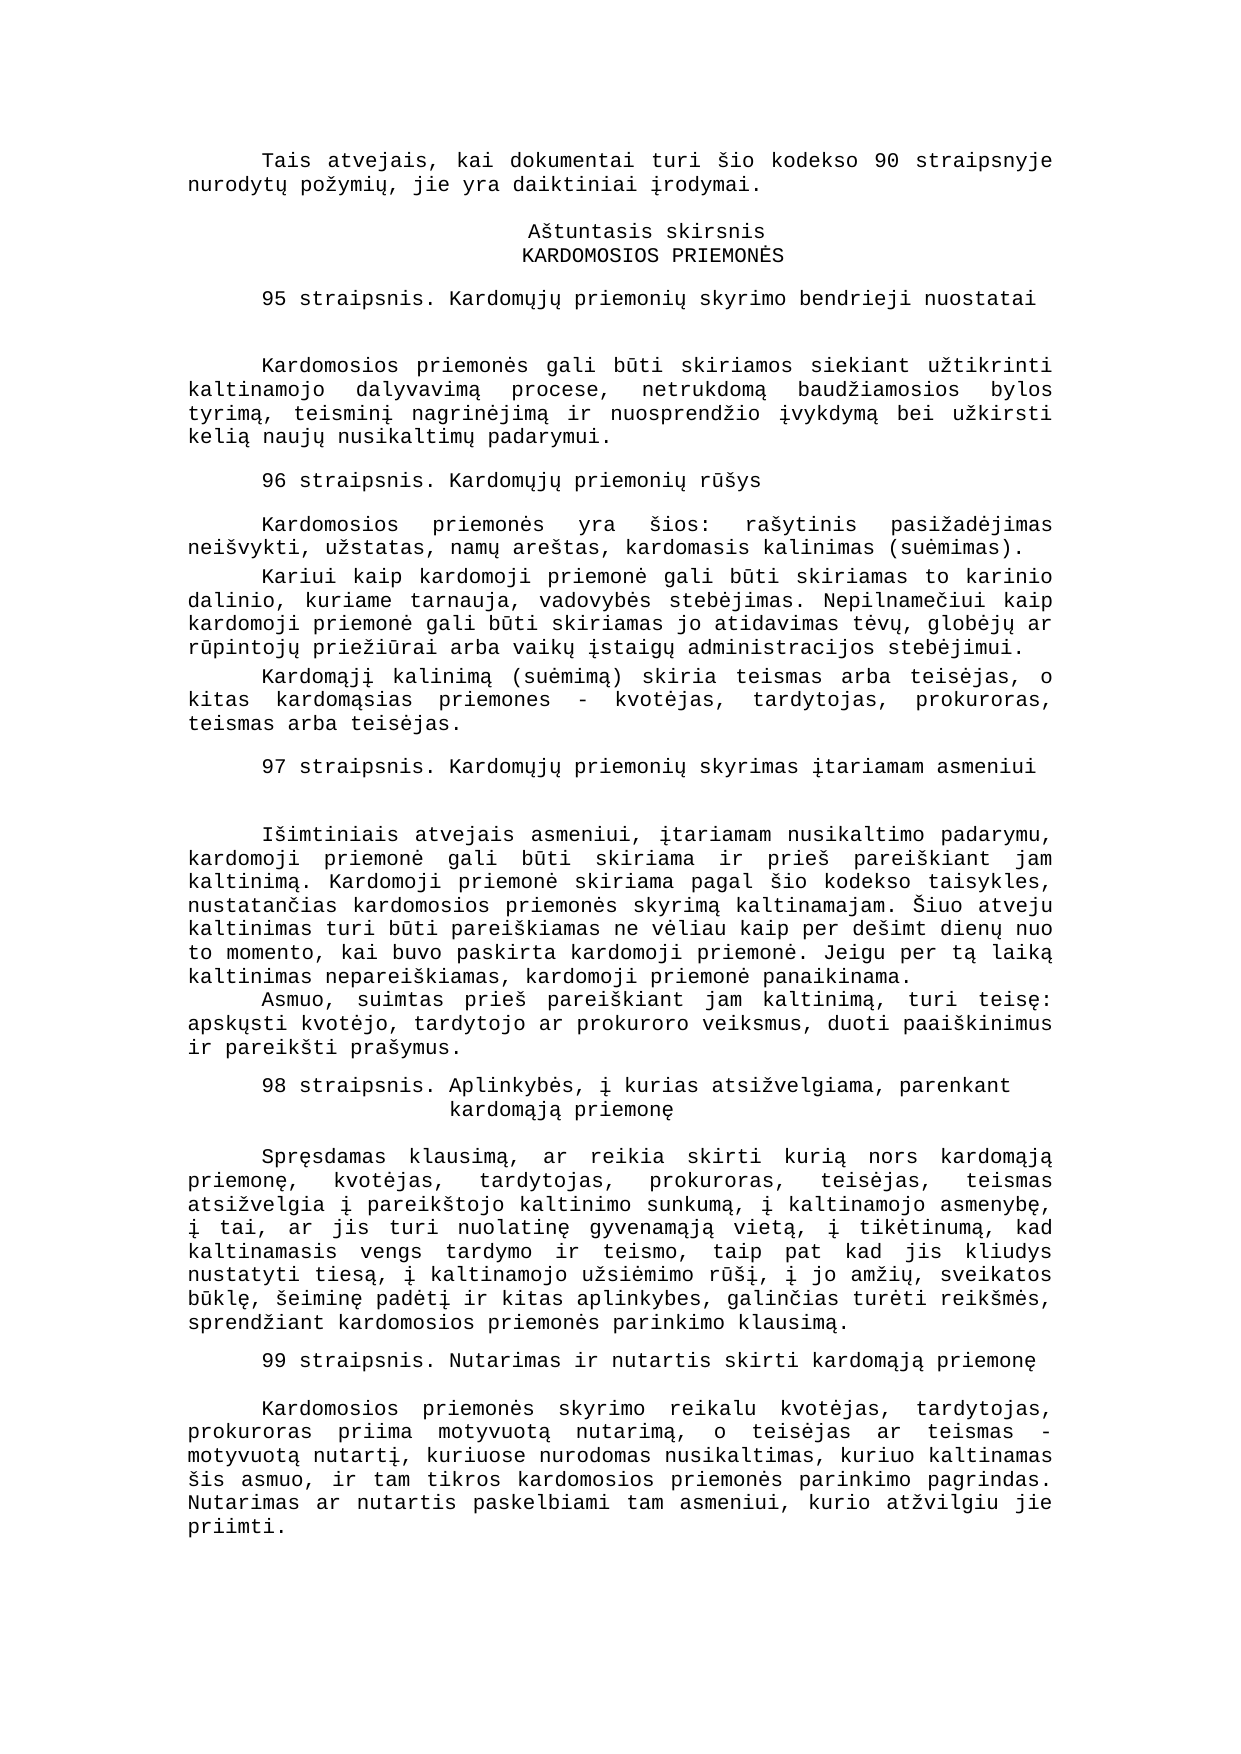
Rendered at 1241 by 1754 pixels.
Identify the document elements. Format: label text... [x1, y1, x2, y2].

text Kariui kaip kardomoji priemonė gali būti skiriamas to karinio dalinio, kuriame tarnauja, vadovybės stebėjimas. Nepilnamečiui kaip kardomoji priemonė gali būti skiriamas jo atidavimas tėvų, globėjų ar rūpintojų priežiūrai arba vaikų įstaigų administracijos stebėjimui. [187, 566, 1053, 661]
text kardomąją priemonę [187, 1099, 1053, 1123]
text Aštuntasis skirsnis [187, 221, 1053, 244]
text 95 straipsnis. Kardomųjų priemonių skyrimo bendrieji nuostatai [187, 288, 1053, 312]
text 99 straipsnis. Nutarimas ir nutartis skirti kardomąją priemonę [187, 1350, 1053, 1374]
text Kardomosios priemonės gali būti skiriamos siekiant užtikrinti kaltinamojo dalyvavimą procese, netrukdomą baudžiamosios bylos tyrimą, teisminį nagrinėjimą ir nuosprendžio įvykdymą bei užkirsti kelią naujų nusikaltimų padarymui. [187, 356, 1053, 450]
text Tais atvejais, kai dokumentai turi šio kodekso 90 straipsnyje nurodytų požymių, jie yra daiktiniai įrodymai. [187, 150, 1053, 197]
text KARDOMOSIOS PRIEMONĖS [187, 244, 1053, 268]
text Kardomosios priemonės skyrimo reikalu kvotėjas, tardytojas, prokuroras priima motyvuotą nutarimą, o teisėjas ar teismas - motyvuotą nutartį, kuriuose nurodomas nusikaltimas, kuriuo kaltinamas šis asmuo, ir tam tikros kardomosios priemonės parinkimo pagrindas. Nutarimas ar nutartis paskelbiami tam asmeniui, kurio atžvilgiu jie priimti. [187, 1398, 1053, 1539]
text Spręsdamas klausimą, ar reikia skirti kurią nors kardomąją priemonę, kvotėjas, tardytojas, prokuroras, teisėjas, teismas atsižvelgia į pareikštojo kaltinimo sunkumą, į kaltinamojo asmenybę, į tai, ar jis turi nuolatinę gyvenamąją vietą, į tikėtinumą, kad kaltinamasis vengs tardymo ir teismo, taip pat kad jis kliudys nustatyti tiesą, į kaltinamojo užsiėmimo rūšį, į jo amžių, sveikatos būklę, šeiminę padėtį ir kitas aplinkybes, galinčias turėti reikšmės, sprendžiant kardomosios priemonės parinkimo klausimą. [187, 1146, 1053, 1335]
text 98 straipsnis. Aplinkybės, į kurias atsižvelgiama, parenkant [187, 1075, 1053, 1099]
text Kardomąjį kalinimą (suėmimą) skiria teismas arba teisėjas, o kitas kardomąsias priemones - kvotėjas, tardytojas, prokuroras, teismas arba teisėjas. [187, 666, 1053, 737]
text 97 straipsnis. Kardomųjų priemonių skyrimas įtariamam asmeniui [187, 757, 1053, 780]
text Kardomosios priemonės yra šios: rašytinis pasižadėjimas neišvykti, užstatas, namų areštas, kardomasis kalinimas (suėmimas). [187, 514, 1053, 561]
text Išimtiniais atvejais asmeniui, įtariamam nusikaltimo padarymu, kardomoji priemonė gali būti skiriama ir prieš pareiškiant jam kaltinimą. Kardomoji priemonė skiriama pagal šio kodekso taisykles, nustatančias kardomosios priemonės skyrimą kaltinamajam. Šiuo atveju kaltinimas turi būti pareiškiamas ne vėliau kaip per dešimt dienų nuo to momento, kai buvo paskirta kardomoji priemonė. Jeigu per tą laiką kaltinimas nepareiškiamas, kardomoji priemonė panaikinama. [187, 824, 1053, 989]
text 96 straipsnis. Kardomųjų priemonių rūšys [187, 470, 1053, 494]
text Asmuo, suimtas prieš pareiškiant jam kaltinimą, turi teisę: apskųsti kvotėjo, tardytojo ar prokuroro veiksmus, duoti paaiškinimus ir pareikšti prašymus. [187, 989, 1053, 1060]
